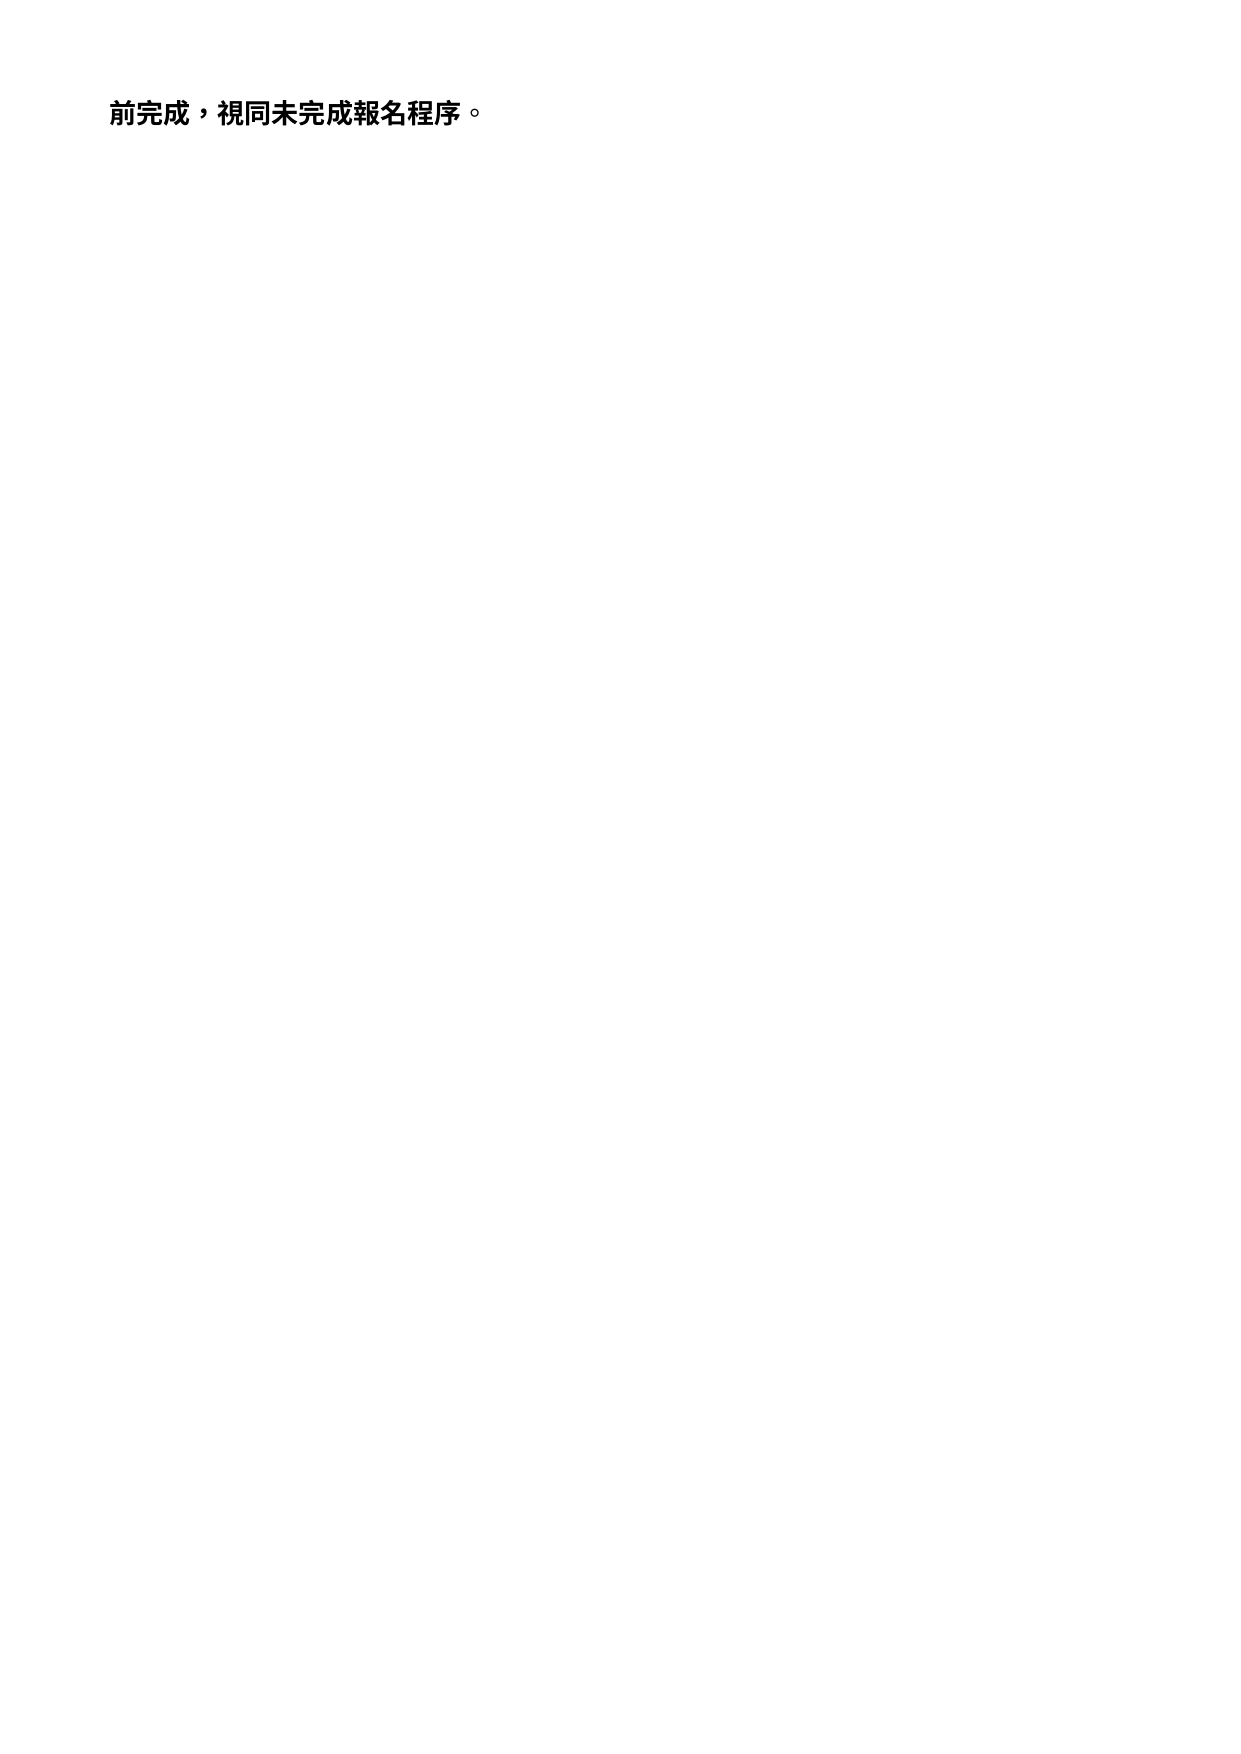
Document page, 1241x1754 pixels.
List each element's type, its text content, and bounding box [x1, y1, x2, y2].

text 前完成，視同未完成報名程序。 [59, 89, 1181, 132]
